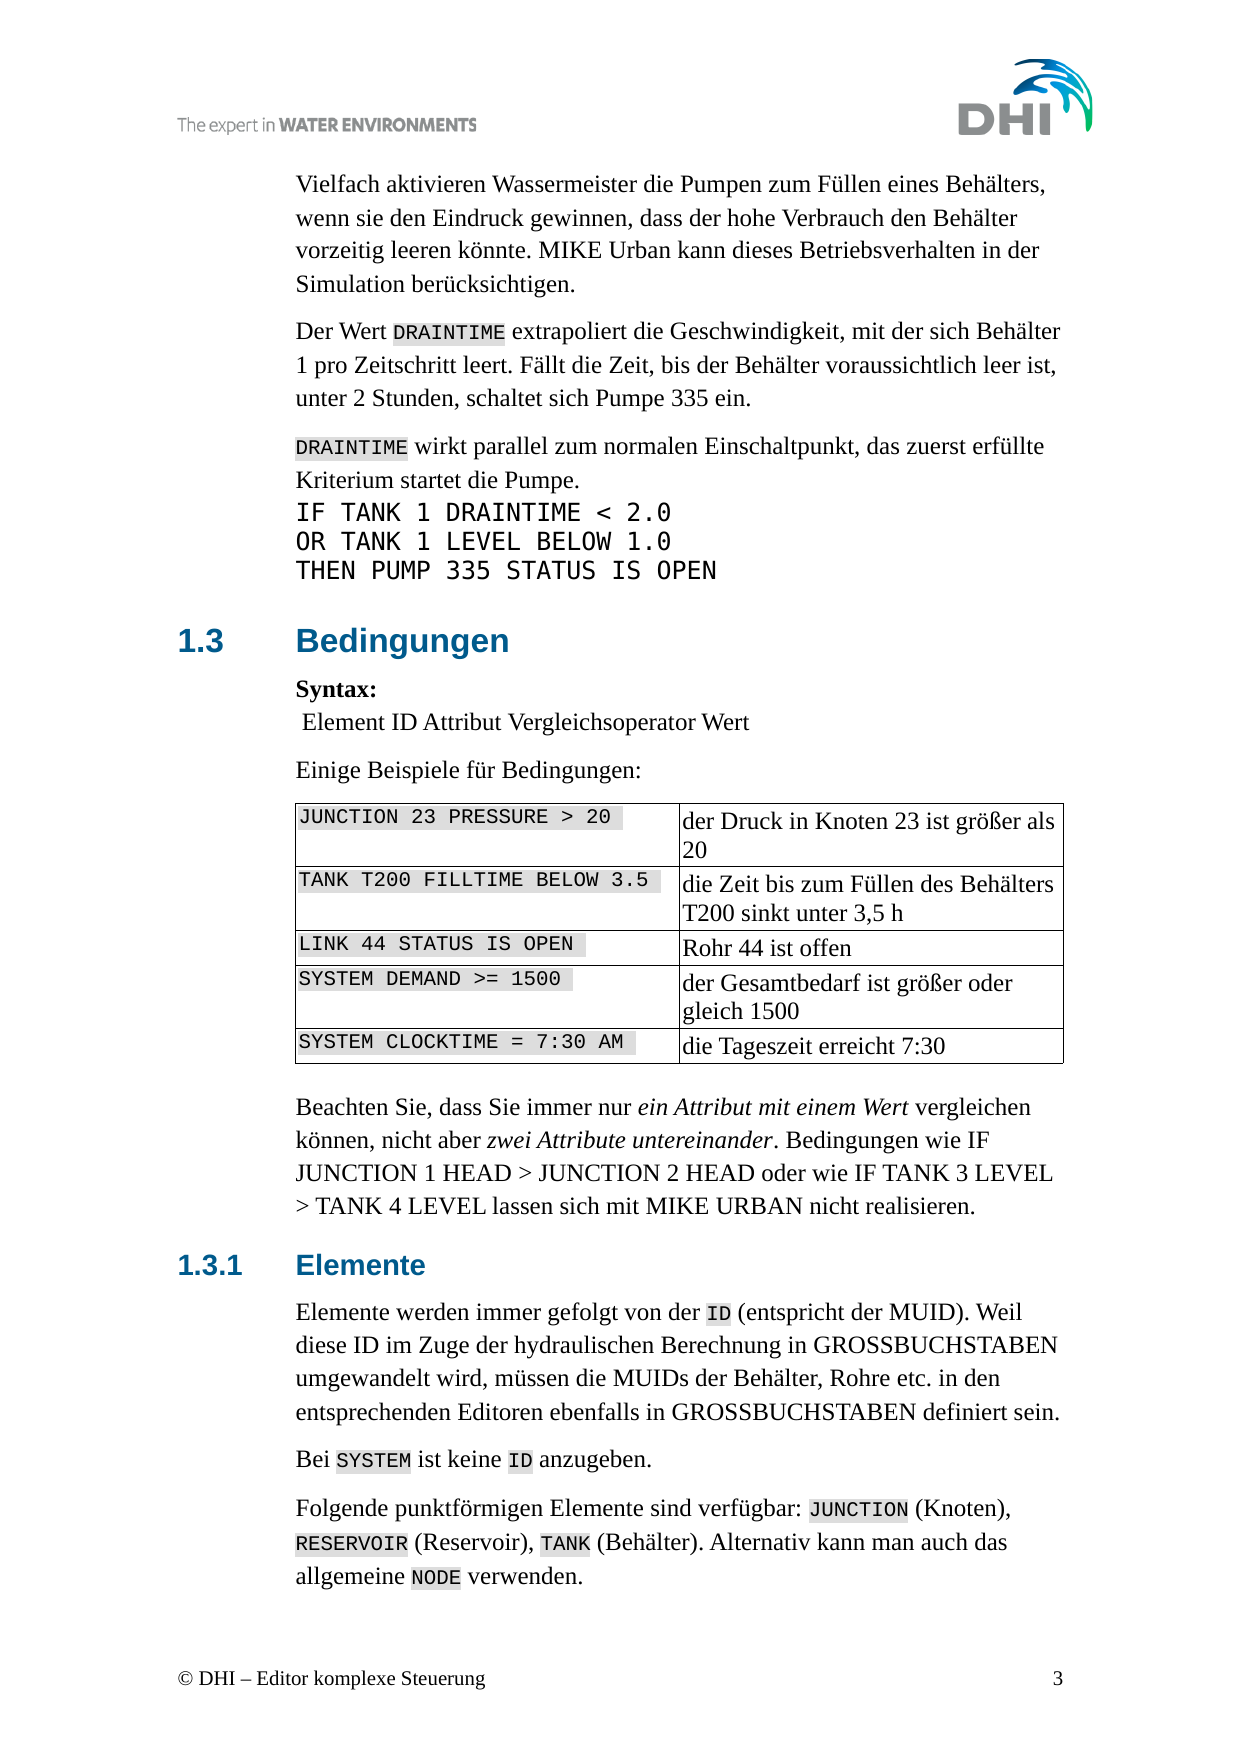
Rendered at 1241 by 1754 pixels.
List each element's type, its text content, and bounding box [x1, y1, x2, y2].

text Vielfach aktivieren Wassermeister die Pumpen zum Füllen eines Behälters, wenn sie den Eindruck gewinnen, dass der hohe Verbrauch den Behälter vorzeitig leeren könnte. MIKE Urban kann dieses Betriebsverhalten in der Simulation berücksichtigen. [295, 169, 1063, 297]
table_header der Druck in Knoten 23 ist größer als 20 [680, 804, 1063, 866]
text Beachten Sie, dass Sie immer nur ein Attribut mit einem Wert vergleichen können, nicht aber zwei Attribute untereinander. Bedingungen wie IF JUNCTION 1 HEAD > JUNCTION 2 HEAD oder wie IF TANK 3 LEVEL > TANK 4 LEVEL lassen sich mit MIKE URBAN nicht realisieren. [295, 1092, 1063, 1220]
table_cell der Gesamtbedarf ist größer oder gleich 1500 [680, 966, 1063, 1028]
table_cell LINK 44 STATUS IS OPEN [296, 931, 679, 964]
table_cell Rohr 44 ist offen [680, 931, 1063, 964]
subtitle Bedingungen [177, 621, 1063, 659]
table_cell die Tageszeit erreicht 7:30 [680, 1029, 1063, 1063]
text Bei SYSTEM ist keine ID anzugeben. [295, 1444, 1063, 1474]
text Der Wert DRAINTIME extrapoliert die Geschwindigkeit, mit der sich Behälter 1 pro Zeitschritt leert. Fällt die Zeit, bis der Behälter voraussichtlich leer ist, unter 2 Stunden, schaltet sich Pumpe 335 ein. [295, 316, 1063, 412]
text Einige Beispiele für Bedingungen: [295, 755, 1063, 784]
table_cell TANK T200 FILLTIME BELOW 3.5 [296, 867, 679, 930]
text Elemente werden immer gefolgt von der ID (entspricht der MUID). Weil diese ID im Zuge der hydraulischen Berechnung in GROSSBUCHSTABEN umgewandelt wird, müssen die MUIDs der Behälter, Rohre etc. in den entsprechenden Editoren ebenfalls in GROSSBUCHSTABEN definiert sein. [295, 1297, 1063, 1425]
text Folgende punktförmigen Elemente sind verfügbar: JUNCTION (Knoten), RESERVOIR (Reservoir), TANK (Behälter). Alternativ kann man auch das allgemeine NODE verwenden. [295, 1493, 1063, 1590]
table_cell die Zeit bis zum Füllen des Behälters T200 sinkt unter 3,5 h [680, 867, 1063, 930]
text DRAINTIME wirkt parallel zum normalen Einschaltpunkt, das zuerst erfüllte Kriterium startet die Pumpe. [295, 431, 1063, 494]
picture [958, 59, 1093, 135]
table_cell SYSTEM DEMAND >= 1500 [296, 966, 679, 1028]
subtitle Elemente [177, 1248, 1063, 1282]
table_cell SYSTEM CLOCKTIME = 7:30 AM [296, 1029, 679, 1063]
picture [177, 117, 477, 135]
table_header JUNCTION 23 PRESSURE > 20 [296, 804, 679, 866]
text IF TANK 1 DRAINTIME < 2.0 OR TANK 1 LEVEL BELOW 1.0 THEN PUMP 335 STATUS IS OPEN [295, 498, 1063, 586]
text Syntax: Element ID Attribut Vergleichsoperator Wert [295, 674, 1063, 736]
